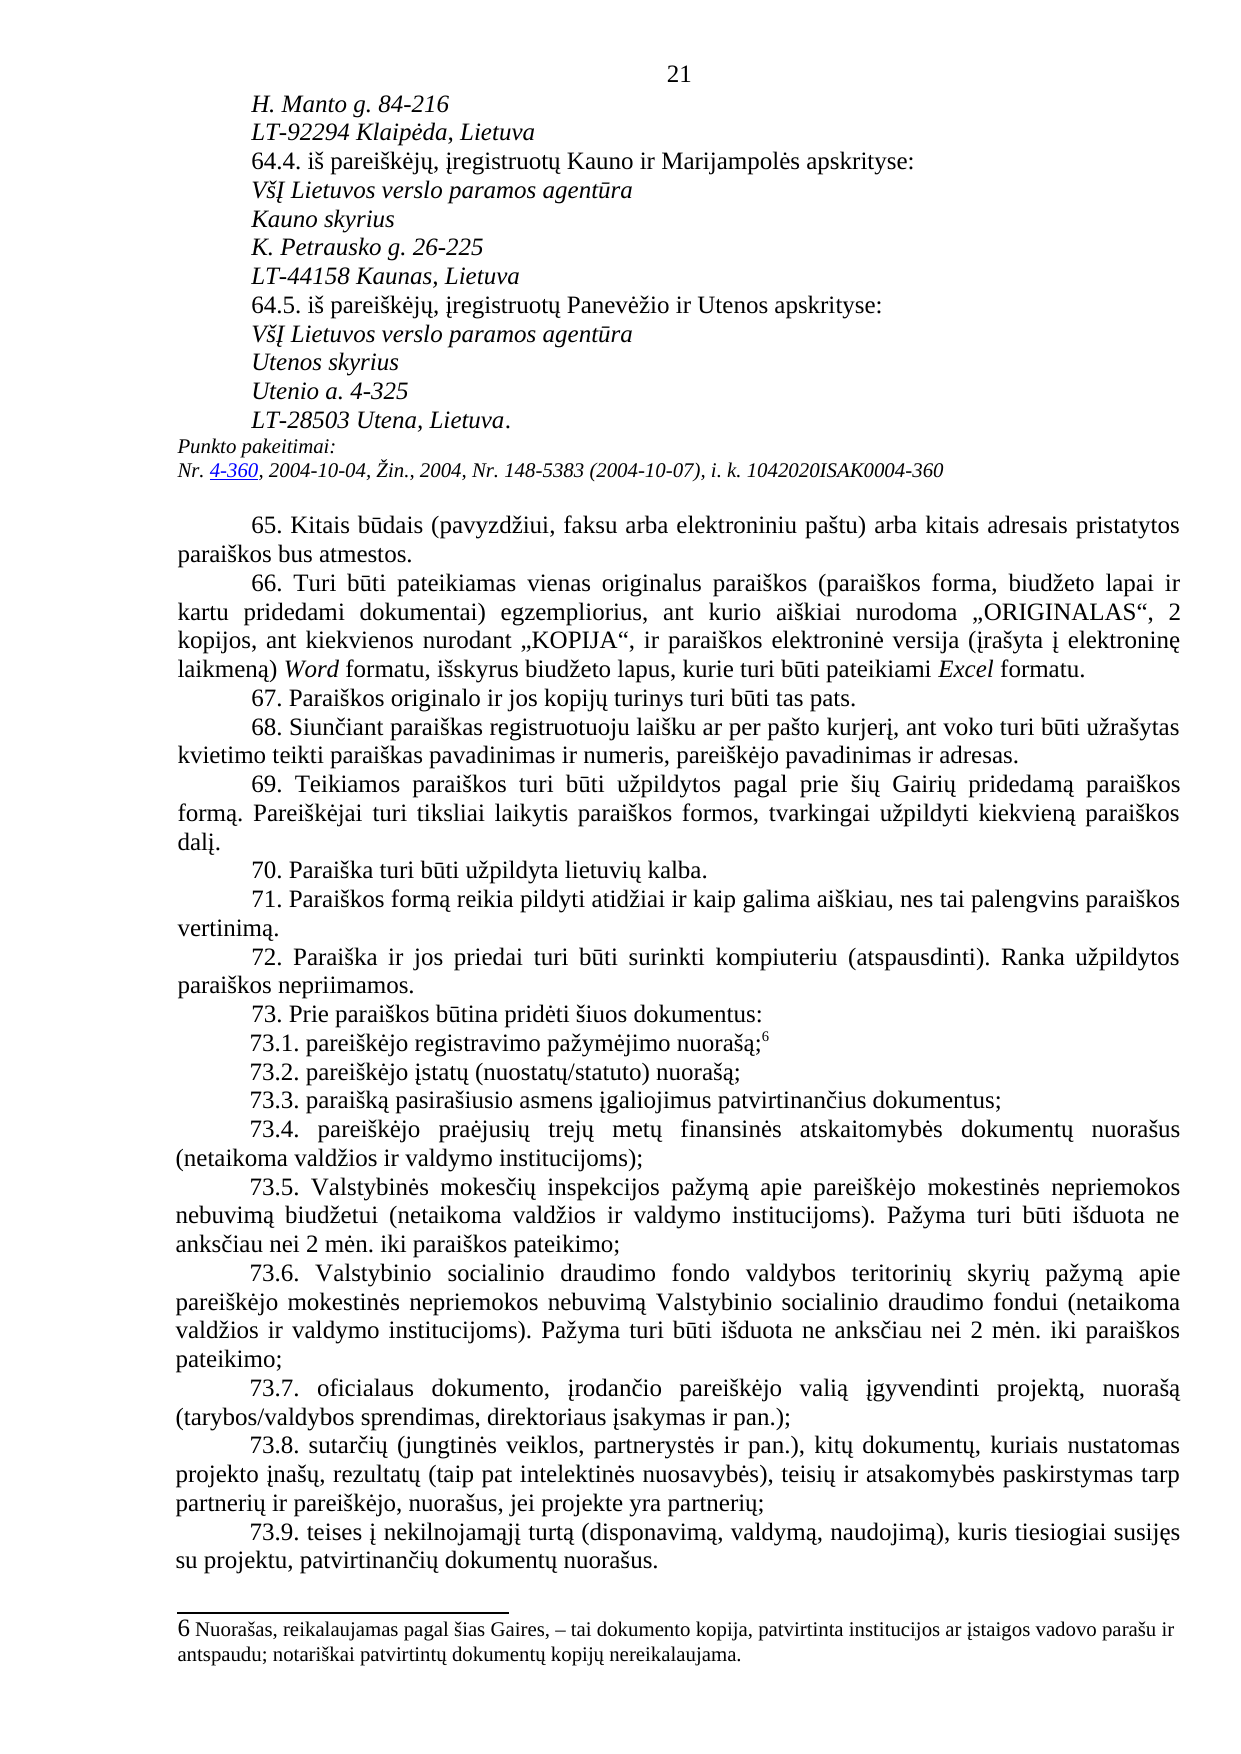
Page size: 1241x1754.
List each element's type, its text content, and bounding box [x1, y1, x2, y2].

text 73.1. pareiškėjo registravimo pažymėjimo nuorašą; [175, 1028, 1181, 1057]
text 73.5. Valstybinės mokesčių inspekcijos pažymą apie pareiškėjo mokestinės nepriemokos nebuvimą biudžetui (netaikoma valdžios ir valdymo institucijoms). Pažyma turi būti išduota ne anksčiau nei 2 mėn. iki paraiškos pateikimo; [175, 1172, 1181, 1258]
text 67. Paraiškos originalo ir jos kopijų turinys turi būti tas pats. [177, 683, 1181, 712]
text Utenio a. 4-325 [177, 376, 1181, 405]
text 72. Paraiška ir jos priedai turi būti surinkti kompiuteriu (atspausdinti). Ranka užpildytos paraiškos nepriimamos. [177, 942, 1181, 999]
text Nuorašas, reikalaujamas pagal šias Gaires, – tai dokumento kopija, patvirtinta institucijos ar įstaigos vadovo parašu ir antspaudu; notariškai patvirtintų dokumentų kopijų nereikalaujama. [177, 1613, 1181, 1666]
text K. Petrausko g. 26-225 [177, 232, 1181, 261]
text 73.2. pareiškėjo įstatų (nuostatų/statuto) nuorašą; [175, 1057, 1181, 1086]
text 70. Paraiška turi būti užpildyta lietuvių kalba. [177, 856, 1181, 884]
text 68. Siunčiant paraiškas registruotuoju laišku ar per pašto kurjerį, ant voko turi būti užrašytas kvietimo teikti paraiškas pavadinimas ir numeris, pareiškėjo pavadinimas ir adresas. [177, 712, 1181, 769]
text Punkto pakeitimai: [177, 434, 1181, 458]
text LT-28503 Utena, Lietuva. [177, 405, 1181, 434]
text 65. Kitais būdais (pavyzdžiui, faksu arba elektroniniu paštu) arba kitais adresais pristatytos paraiškos bus atmestos. [177, 511, 1181, 568]
text H. Manto g. 84-216 [177, 89, 1181, 117]
text 73.6. Valstybinio socialinio draudimo fondo valdybos teritorinių skyrių pažymą apie pareiškėjo mokestinės nepriemokos nebuvimą Valstybinio socialinio draudimo fondui (netaikoma valdžios ir valdymo institucijoms). Pažyma turi būti išduota ne anksčiau nei 2 mėn. iki paraiškos pateikimo; [175, 1258, 1181, 1373]
text 73.8. sutarčių (jungtinės veiklos, partnerystės ir pan.), kitų dokumentų, kuriais nustatomas projekto įnašų, rezultatų (taip pat intelektinės nuosavybės), teisių ir atsakomybės paskirstymas tarp partnerių ir pareiškėjo, nuorašus, jei projekte yra partnerių; [175, 1431, 1181, 1517]
text Utenos skyrius [177, 347, 1181, 376]
text 73.9. teises į nekilnojamąjį turtą (disponavimą, valdymą, naudojimą), kuris tiesiogiai susijęs su projektu, patvirtinančių dokumentų nuorašus. [175, 1517, 1181, 1574]
text 66. Turi būti pateikiamas vienas originalus paraiškos (paraiškos forma, biudžeto lapai ir kartu pridedami dokumentai) egzempliorius, ant kurio aiškiai nurodoma „originalas“, 2 kopijos, ant kiekvienos nurodant „KOPIJA“, ir paraiškos elektroninė versija (įrašyta į elektroninę laikmeną) Word formatu, išskyrus biudžeto lapus, kurie turi būti pateikiami Excel formatu. [177, 568, 1181, 683]
text LT-44158 Kaunas, Lietuva [177, 261, 1181, 290]
text 73.7. oficialaus dokumento, įrodančio pareiškėjo valią įgyvendinti projektą, nuorašą (tarybos/valdybos sprendimas, direktoriaus įsakymas ir pan.); [175, 1373, 1181, 1431]
text 64.5. iš pareiškėjų, įregistruotų Panevėžio ir Utenos apskrityse: [177, 290, 1181, 319]
text 73. Prie paraiškos būtina pridėti šiuos dokumentus: [177, 999, 1181, 1028]
text 69. Teikiamos paraiškos turi būti užpildytos pagal prie šių Gairių pridedamą paraiškos formą. Pareiškėjai turi tiksliai laikytis paraiškos formos, tvarkingai užpildyti kiekvieną paraiškos dalį. [177, 769, 1181, 856]
text 73.3. paraišką pasirašiusio asmens įgaliojimus patvirtinančius dokumentus; [175, 1086, 1181, 1114]
text 73.4. pareiškėjo praėjusių trejų metų finansinės atskaitomybės dokumentų nuorašus (netaikoma valdžios ir valdymo institucijoms); [175, 1114, 1181, 1172]
text Nr. 4-360, 2004-10-04, Žin., 2004, Nr. 148-5383 (2004-10-07), i. k. 1042020ISAK0004-360 [177, 458, 1181, 482]
text 64.4. iš pareiškėjų, įregistruotų Kauno ir Marijampolės apskrityse: [177, 146, 1181, 175]
text VšĮ Lietuvos verslo paramos agentūra [177, 319, 1181, 347]
text LT-92294 Klaipėda, Lietuva [177, 117, 1181, 146]
text 71. Paraiškos formą reikia pildyti atidžiai ir kaip galima aiškiau, nes tai palengvins paraiškos vertinimą. [177, 884, 1181, 942]
text Kauno skyrius [177, 204, 1181, 232]
text VšĮ Lietuvos verslo paramos agentūra [177, 175, 1181, 204]
